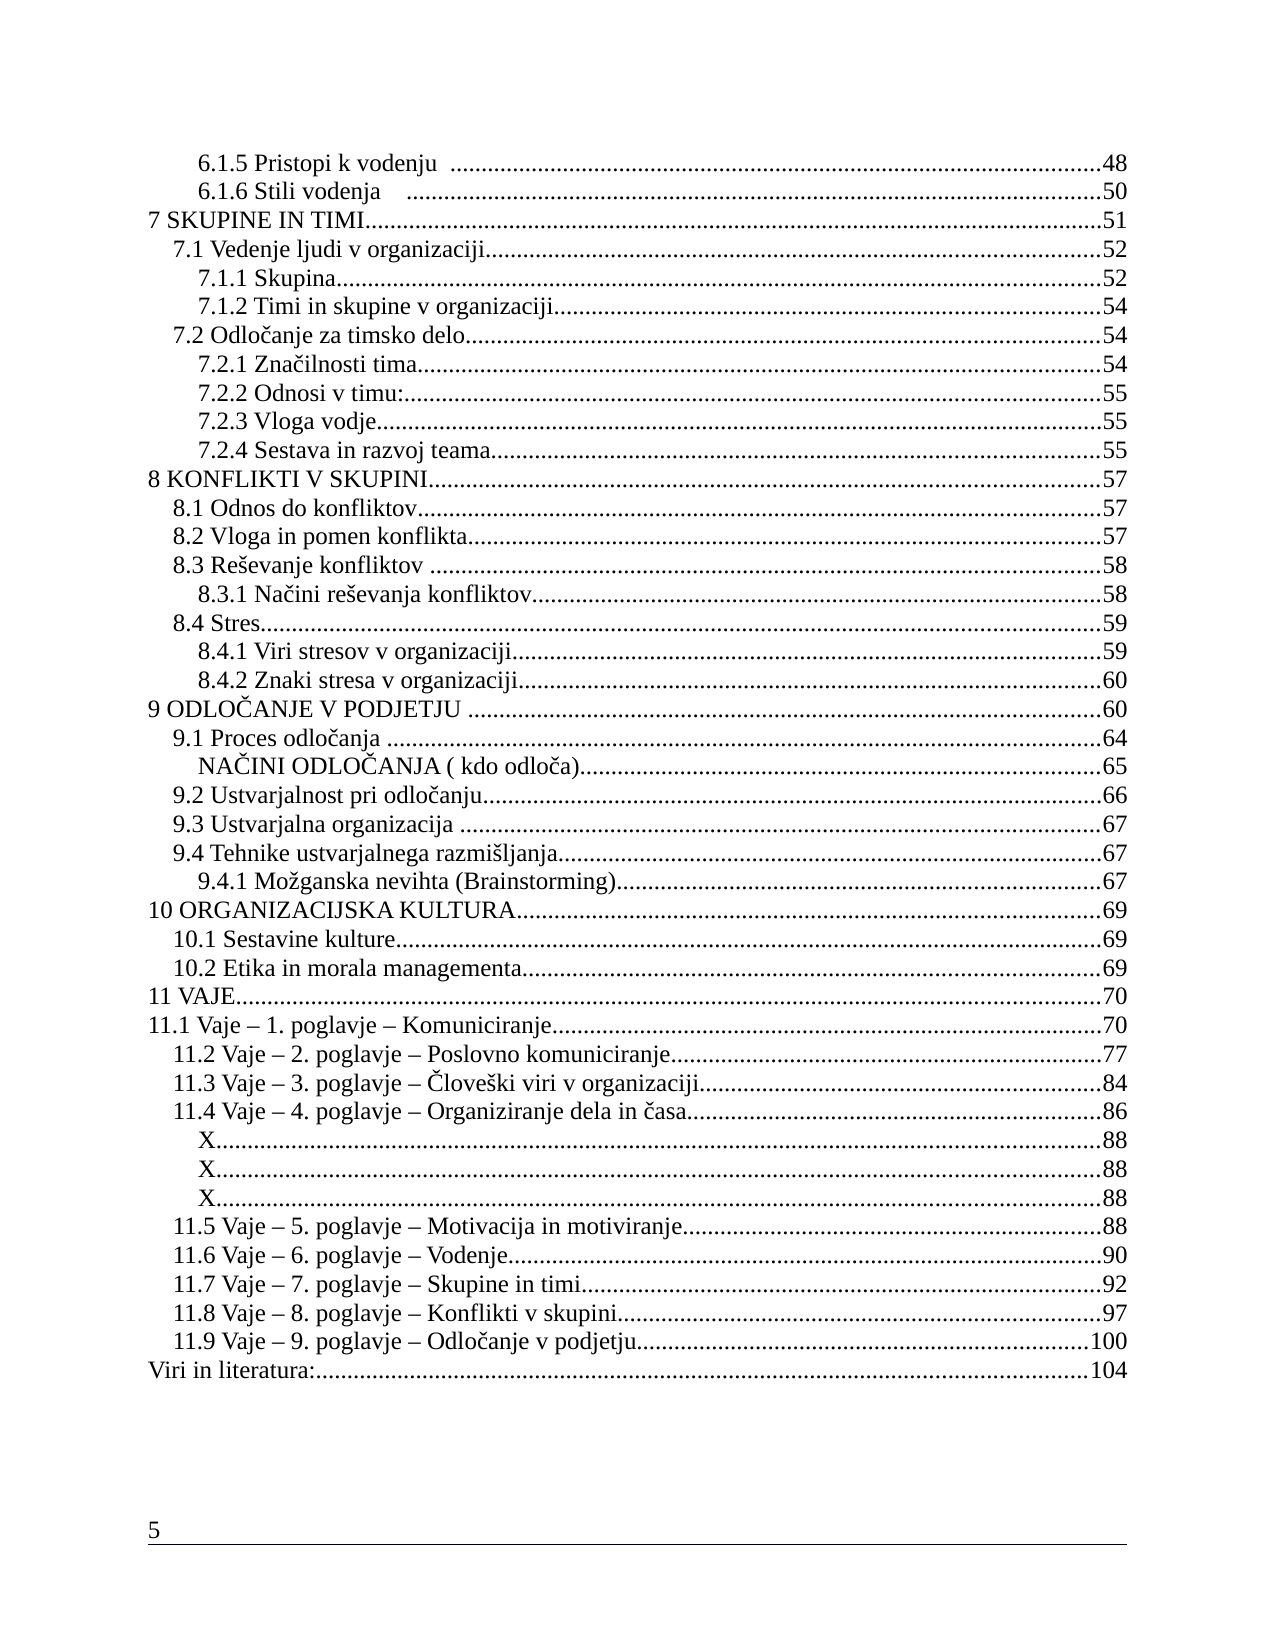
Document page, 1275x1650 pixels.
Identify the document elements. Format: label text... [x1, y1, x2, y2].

text 9 ODLOČANJE V PODJETJU 60 [148, 694, 1127, 723]
text 8.1 Odnos do konfliktov 57 [173, 493, 1127, 521]
text 8.4.1 Viri stresov v organizaciji 59 [198, 636, 1127, 665]
text 7.1.2 Timi in skupine v organizaciji 54 [198, 291, 1127, 320]
text 10.1 Sestavine kulture 69 [173, 924, 1127, 953]
text 8.2 Vloga in pomen konflikta 57 [173, 521, 1127, 550]
text 7.2 Odločanje za timsko delo 54 [173, 320, 1127, 349]
text 6.1.5 Pristopi k vodenju 48 [198, 148, 1127, 176]
text 11.3 Vaje – 3. poglavje – Človeški viri v organizaciji 84 [173, 1068, 1127, 1096]
text 11 VAJE 70 [148, 981, 1127, 1010]
text 11.9 Vaje – 9. poglavje – Odločanje v podjetju 100 [173, 1326, 1127, 1355]
text X 88 [198, 1183, 1127, 1211]
text 10 ORGANIZACIJSKA KULTURA 69 [148, 895, 1127, 924]
text 9.2 Ustvarjalnost pri odločanju 66 [173, 780, 1127, 809]
text 7.2.4 Sestava in razvoj teama 55 [198, 435, 1127, 464]
text 9.1 Proces odločanja 64 [173, 723, 1127, 751]
text 9.4 Tehnike ustvarjalnega razmišljanja 67 [173, 838, 1127, 866]
text 11.1 Vaje – 1. poglavje – Komuniciranje 70 [148, 1010, 1127, 1039]
text 8.4 Stres 59 [173, 608, 1127, 636]
text 9.4.1 Možganska nevihta (Brainstorming) 67 [198, 866, 1127, 895]
text 11.8 Vaje – 8. poglavje – Konflikti v skupini 97 [173, 1298, 1127, 1326]
text X 88 [198, 1125, 1127, 1154]
text 11.2 Vaje – 2. poglavje – Poslovno komuniciranje 77 [173, 1039, 1127, 1068]
text X 88 [198, 1154, 1127, 1183]
text 7.2.3 Vloga vodje 55 [198, 406, 1127, 435]
text 8.3 Reševanje konfliktov 58 [173, 550, 1127, 579]
text 11.5 Vaje – 5. poglavje – Motivacija in motiviranje 88 [173, 1211, 1127, 1240]
text 8.4.2 Znaki stresa v organizaciji 60 [198, 665, 1127, 694]
text 6.1.6 Stili vodenja 50 [198, 176, 1127, 205]
text 7.1.1 Skupina 52 [198, 263, 1127, 291]
text Viri in literatura: 104 [148, 1355, 1127, 1384]
text 7.2.1 Značilnosti tima 54 [198, 349, 1127, 378]
text NAČINI ODLOČANJA ( kdo odloča) 65 [198, 751, 1127, 780]
text 10.2 Etika in morala managementa 69 [173, 953, 1127, 981]
text 7 SKUPINE IN TIMI 51 [148, 205, 1127, 234]
text 9.3 Ustvarjalna organizacija 67 [173, 809, 1127, 838]
text 8 KONFLIKTI V SKUPINI 57 [148, 464, 1127, 493]
text 11.4 Vaje – 4. poglavje – Organiziranje dela in časa 86 [173, 1096, 1127, 1125]
text 11.6 Vaje – 6. poglavje – Vodenje 90 [173, 1240, 1127, 1269]
text 8.3.1 Načini reševanja konfliktov 58 [198, 579, 1127, 608]
text 11.7 Vaje – 7. poglavje – Skupine in timi 92 [173, 1269, 1127, 1298]
text 7.2.2 Odnosi v timu: 55 [198, 378, 1127, 406]
text 7.1 Vedenje ljudi v organizaciji 52 [173, 234, 1127, 263]
